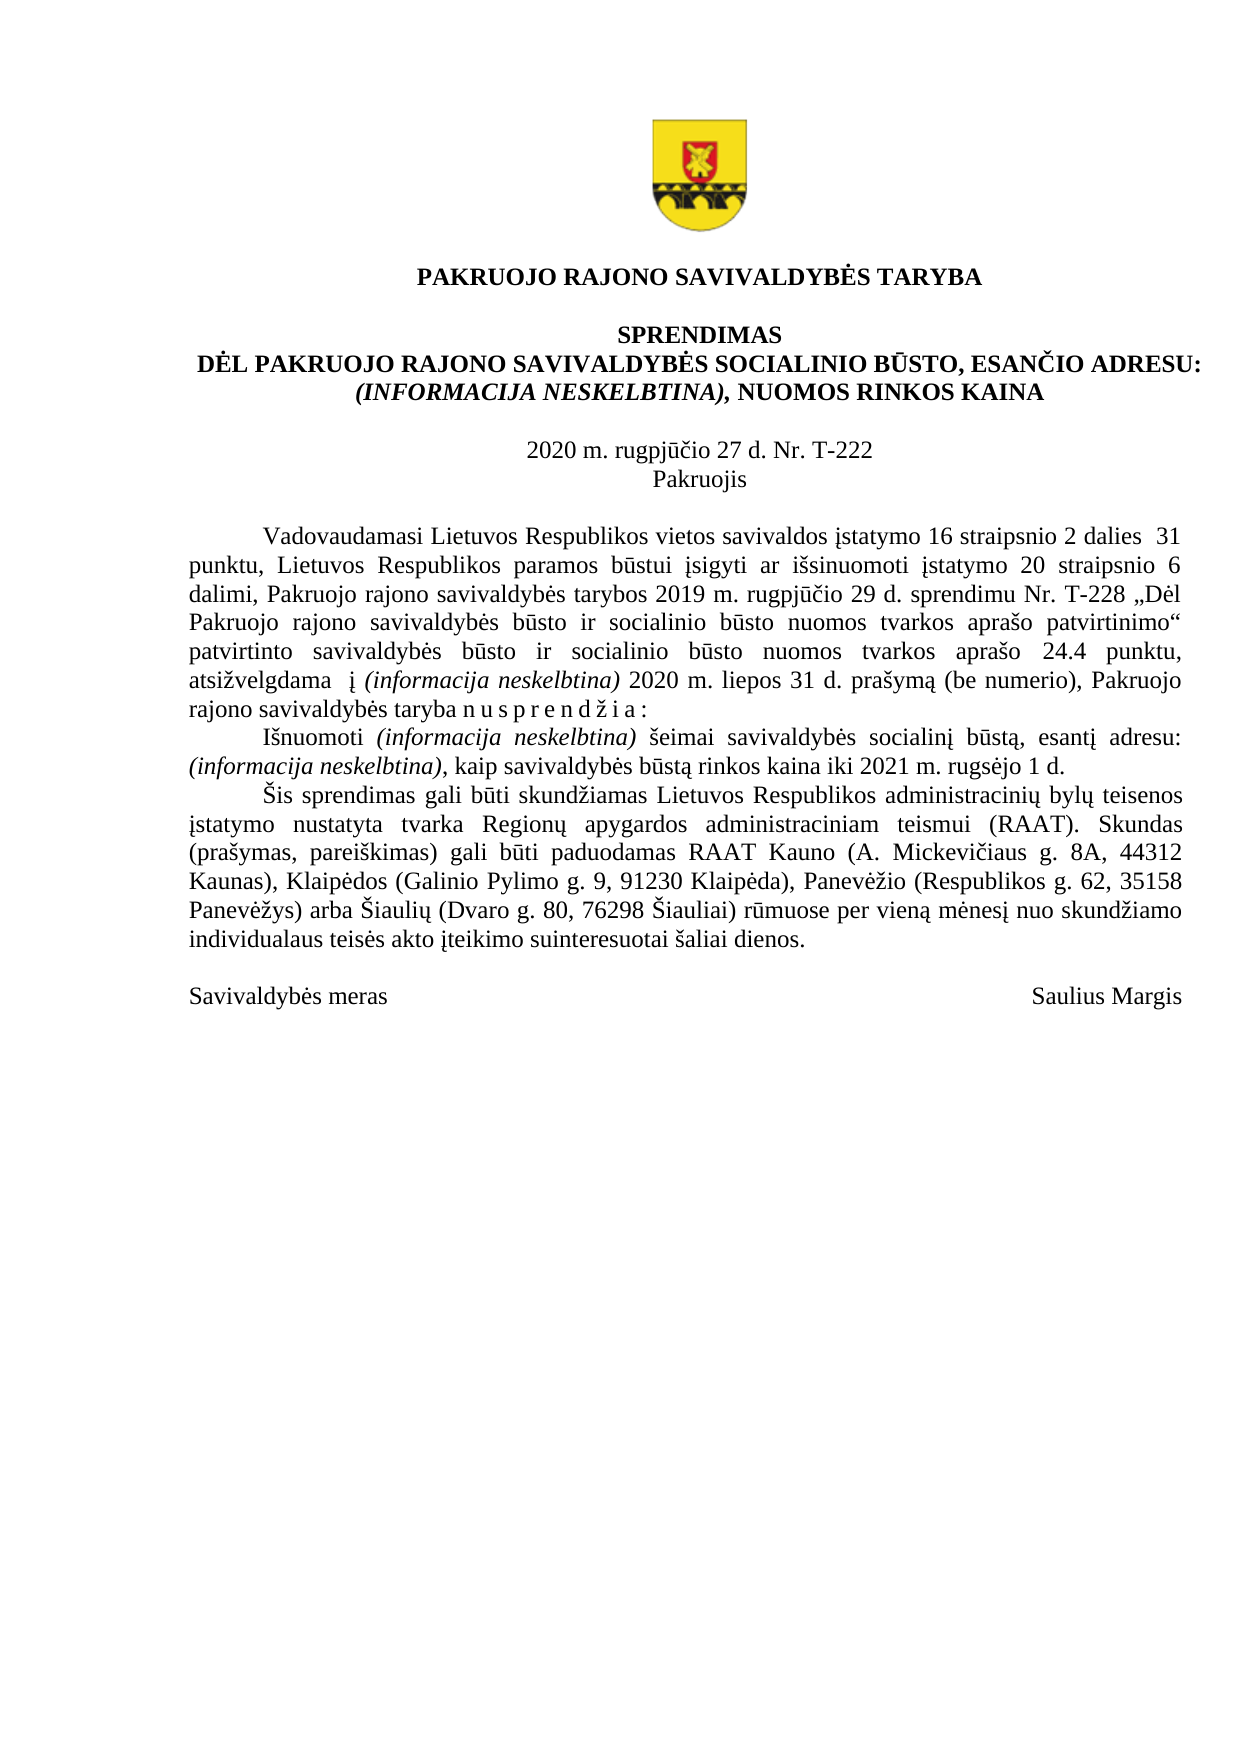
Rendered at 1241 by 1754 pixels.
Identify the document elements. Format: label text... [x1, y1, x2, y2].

table_header PAKRUOJO RAJONO SAVIVALDYBĖS TARYBA SPRENDIMAS DĖL PAKRUOJO RAJONO SAVIVALDYBĖS SOCIALINIO BŪSTO, ESANČIO ADRESU: (INFORMACIJA NESKELBTINA), NUOMOS RINKOS KAINA 2020 m. rugpjūčio 27 d. Nr. T-222 Pakruojis Vadovaudamasi Lietuvos Respublikos vietos savivaldos įstatymo 16 straipsnio 2 dalies 31 punktu, Lietuvos Respublikos paramos būstui įsigyti ar išsinuomoti įstatymo 20 straipsnio 6 dalimi, Pakruojo rajono savivaldybės tarybos 2019 m. rugpjūčio 29 d. sprendimu Nr. T-228 „Dėl Pakruojo rajono savivaldybės būsto ir socialinio būsto nuomos tvarkos aprašo patvirtinimo“ patvirtinto savivaldybės būsto ir socialinio būsto nuomos tvarkos aprašo 24.4 punktu, atsižvelgdama į (informacija neskelbtina) 2020 m. liepos 31 d. prašymą (be numerio), Pakruojo rajono savivaldybės taryba nusprendžia: Išnuomoti (informacija neskelbtina) šeimai savivaldybės socialinį būstą, esantį adresu: (informacija neskelbtina), kaip savivaldybės būstą rinkos kaina iki 2021 m. rugsėjo 1 d. Šis sprendimas gali būti skundžiamas Lietuvos Respublikos administracinių bylų teisenos įstatymo nustatyta tvarka Regionų apygardos administraciniam teismui (RAAT). Skundas (prašymas, pareiškimas) gali būti paduodamas RAAT Kauno (A. Mickevičiaus g. 8A, 44312 Kaunas), Klaipėdos (Galinio Pylimo g. 9, 91230 Klaipėda), Panevėžio (Respublikos g. 62, 35158 Panevėžys) arba Šiaulių (Dvaro g. 80, 76298 Šiauliai) rūmuose per vieną mėnesį nuo skundžiamo individualaus teisės akto įteikimo suinteresuotai šaliai dienos. Savivaldybės meras Saulius Margis [177, 118, 1222, 1151]
table_header [1222, 118, 1240, 1151]
